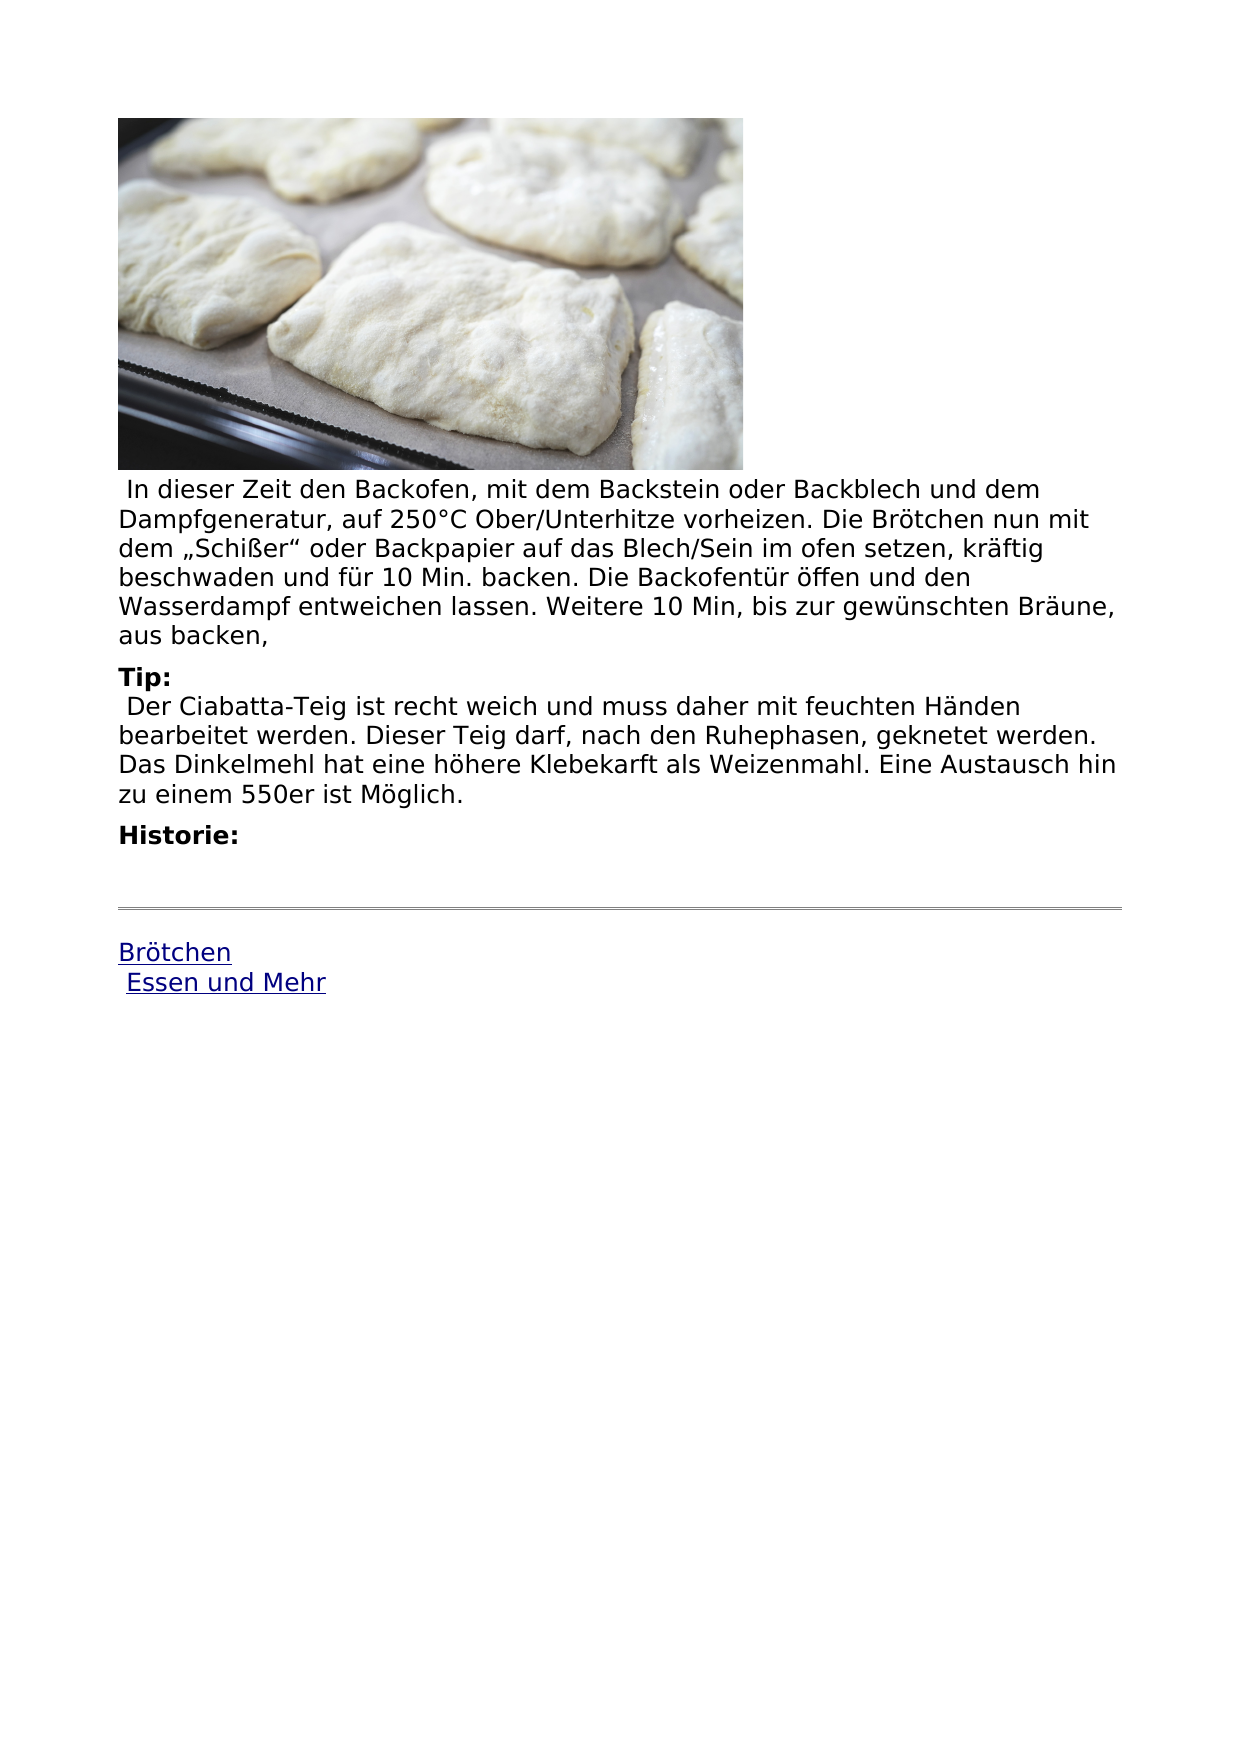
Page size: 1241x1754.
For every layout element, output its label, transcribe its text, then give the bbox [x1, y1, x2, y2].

text Historie: [118, 821, 1122, 880]
picture [118, 118, 744, 470]
text In dieser Zeit den Backofen, mit dem Backstein oder Backblech und dem Dampfgeneratur, auf 250°C Ober/Unterhitze vorheizen. Die Brötchen nun mit dem „Schißer“ oder Backpapier auf das Blech/Sein im ofen setzen, kräftig beschwaden und für 10 Min. backen. Die Backofentür öffen und den Wasserdampf entweichen lassen. Weitere 10 Min, bis zur gewünschten Bräune, aus backen, [118, 118, 1122, 651]
text Tip: Der Ciabatta-Teig ist recht weich und muss daher mit feuchten Händen bearbeitet werden. Dieser Teig darf, nach den Ruhephasen, geknetet werden. Das Dinkelmehl hat eine höhere Klebekarft als Weizenmahl. Eine Austausch hin zu einem 550er ist Möglich. [118, 663, 1122, 809]
text Brötchen Essen und Mehr [118, 939, 1122, 1026]
